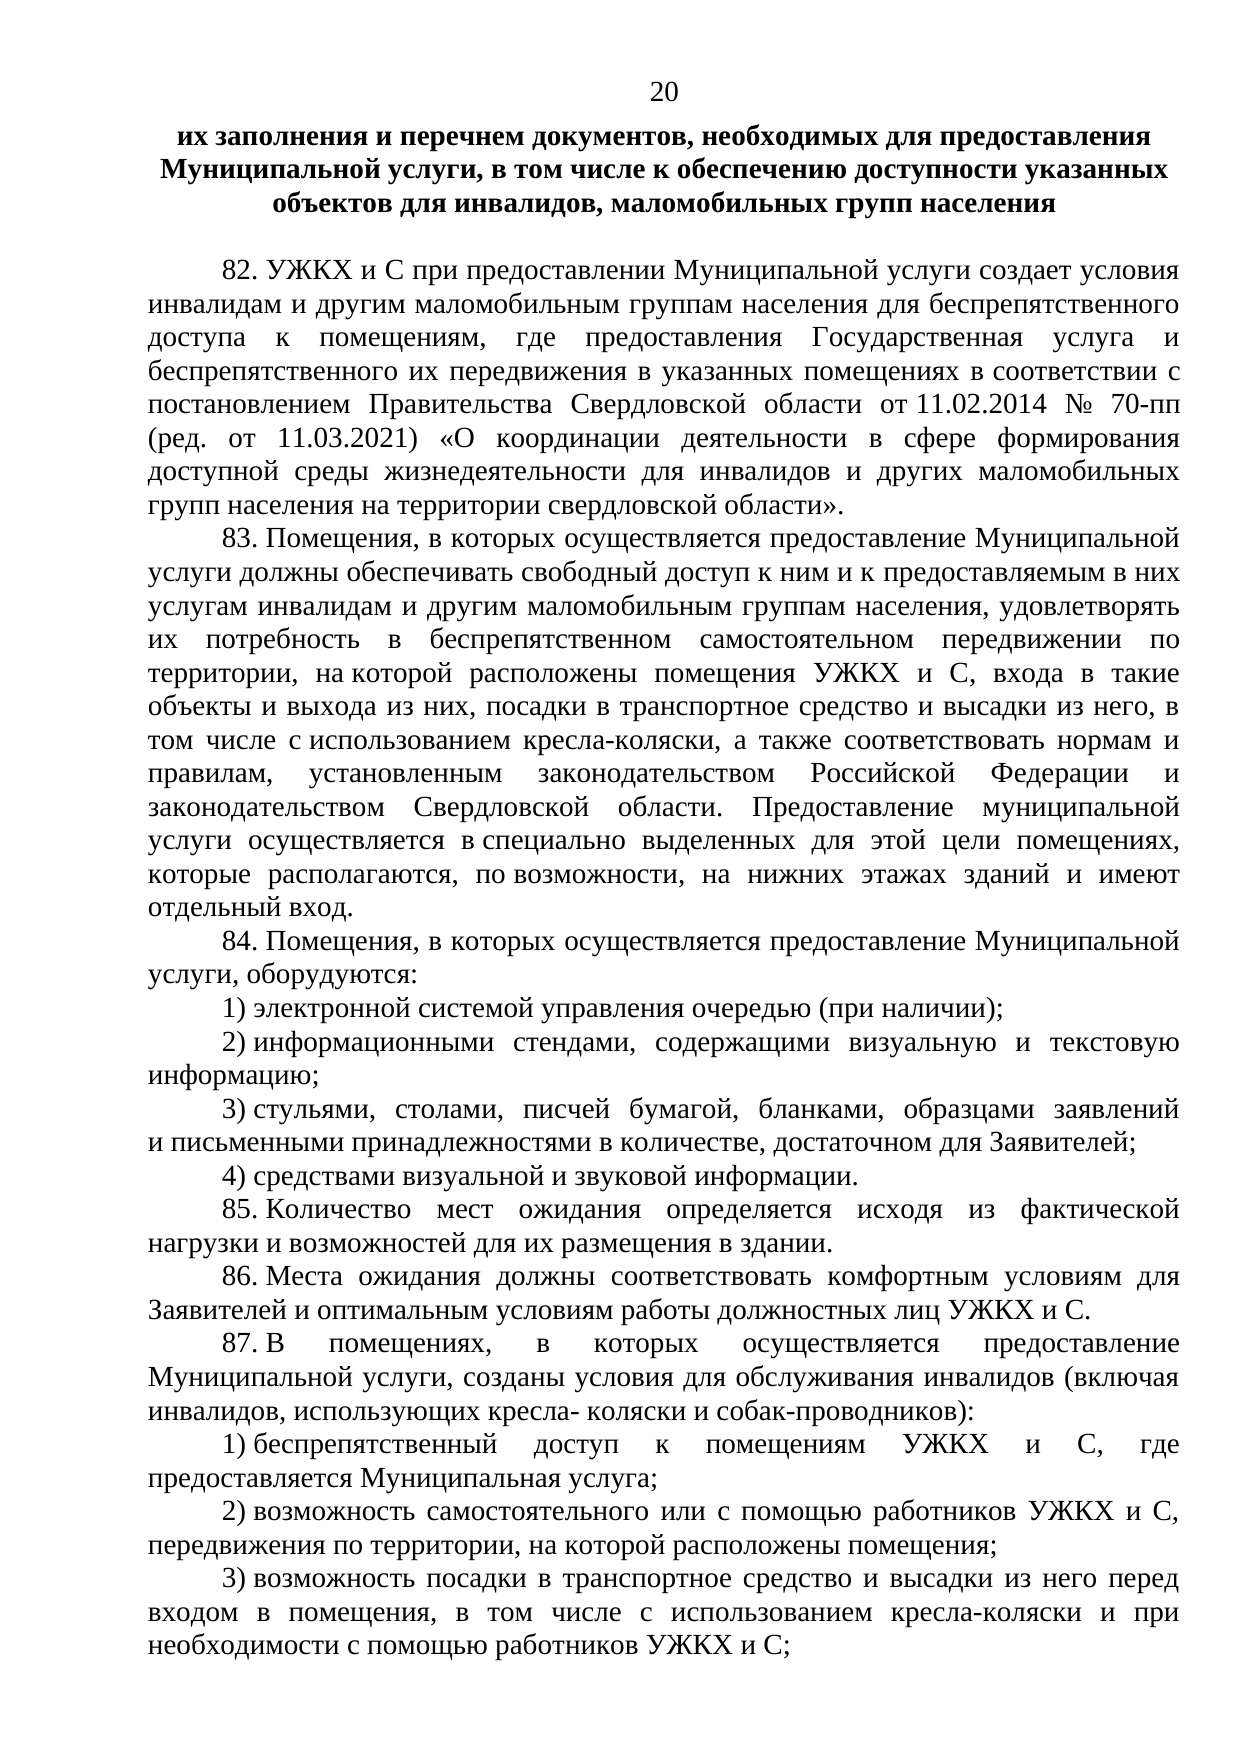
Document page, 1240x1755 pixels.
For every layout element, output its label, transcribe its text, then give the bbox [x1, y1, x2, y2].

text 84. Помещения, в которых осуществляется предоставление Муниципальной услуги, оборудуются: [148, 923, 1181, 990]
text 82. УЖКХ и С при предоставлении Муниципальной услуги создает условия инвалидам и другим маломобильным группам населения для беспрепятственного доступа к помещениям, где предоставления Государственная услуга и беспрепятственного их передвижения в указанных помещениях в соответствии с постановлением Правительства Свердловской области от 11.02.2014 № 70-пп (ред. от 11.03.2021) «О координации деятельности в сфере формирования доступной среды жизнедеятельности для инвалидов и других маломобильных групп населения на территории свердловской области». [148, 252, 1181, 521]
text 85. Количество мест ожидания определяется исходя из фактической нагрузки и возможностей для их размещения в здании. [148, 1191, 1181, 1258]
text 83. Помещения, в которых осуществляется предоставление Муниципальной услуги должны обеспечивать свободный доступ к ним и к предоставляемым в них услугам инвалидам и другим маломобильным группам населения, удовлетворять их потребность в беспрепятственном самостоятельном передвижении по территории, на которой расположены помещения УЖКХ и С, входа в такие объекты и выхода из них, посадки в транспортное средство и высадки из него, в том числе с использованием кресла-коляски, а также соответствовать нормам и правилам, установленным законодательством Российской Федерации и законодательством Свердловской области. Предоставление муниципальной услуги осуществляется в специально выделенных для этой цели помещениях, которые располагаются, по возможности, на нижних этажах зданий и имеют отдельный вход. [148, 521, 1181, 923]
text 4) средствами визуальной и звуковой информации. [148, 1158, 1181, 1191]
text 1) беспрепятственный доступ к помещениям УЖКХ и С, где предоставляется Муниципальная услуга; [148, 1426, 1181, 1493]
text 3) возможность посадки в транспортное средство и высадки из него перед входом в помещения, в том числе с использованием кресла-коляски и при необходимости с помощью работников УЖКХ и С; [148, 1560, 1181, 1661]
text 2) информационными стендами, содержащими визуальную и текстовую информацию; [148, 1024, 1181, 1091]
text 1) электронной системой управления очередью (при наличии); [148, 990, 1181, 1024]
text 86. Места ожидания должны соответствовать комфортным условиям для Заявителей и оптимальным условиям работы должностных лиц УЖКХ и С. [148, 1258, 1181, 1326]
text их заполнения и перечнем документов, необходимых для предоставления Муниципальной услуги, в том числе к обеспечению доступности указанных объектов для инвалидов, маломобильных групп населения [148, 118, 1181, 219]
text 87. В помещениях, в которых осуществляется предоставление Муниципальной услуги, созданы условия для обслуживания инвалидов (включая инвалидов, использующих кресла- коляски и собак-проводников): [148, 1326, 1181, 1426]
text 2) возможность самостоятельного или с помощью работников УЖКХ и С, передвижения по территории, на которой расположены помещения; [148, 1493, 1181, 1560]
text 3) стульями, столами, писчей бумагой, бланками, образцами заявлений и письменными принадлежностями в количестве, достаточном для Заявителей; [148, 1091, 1181, 1158]
